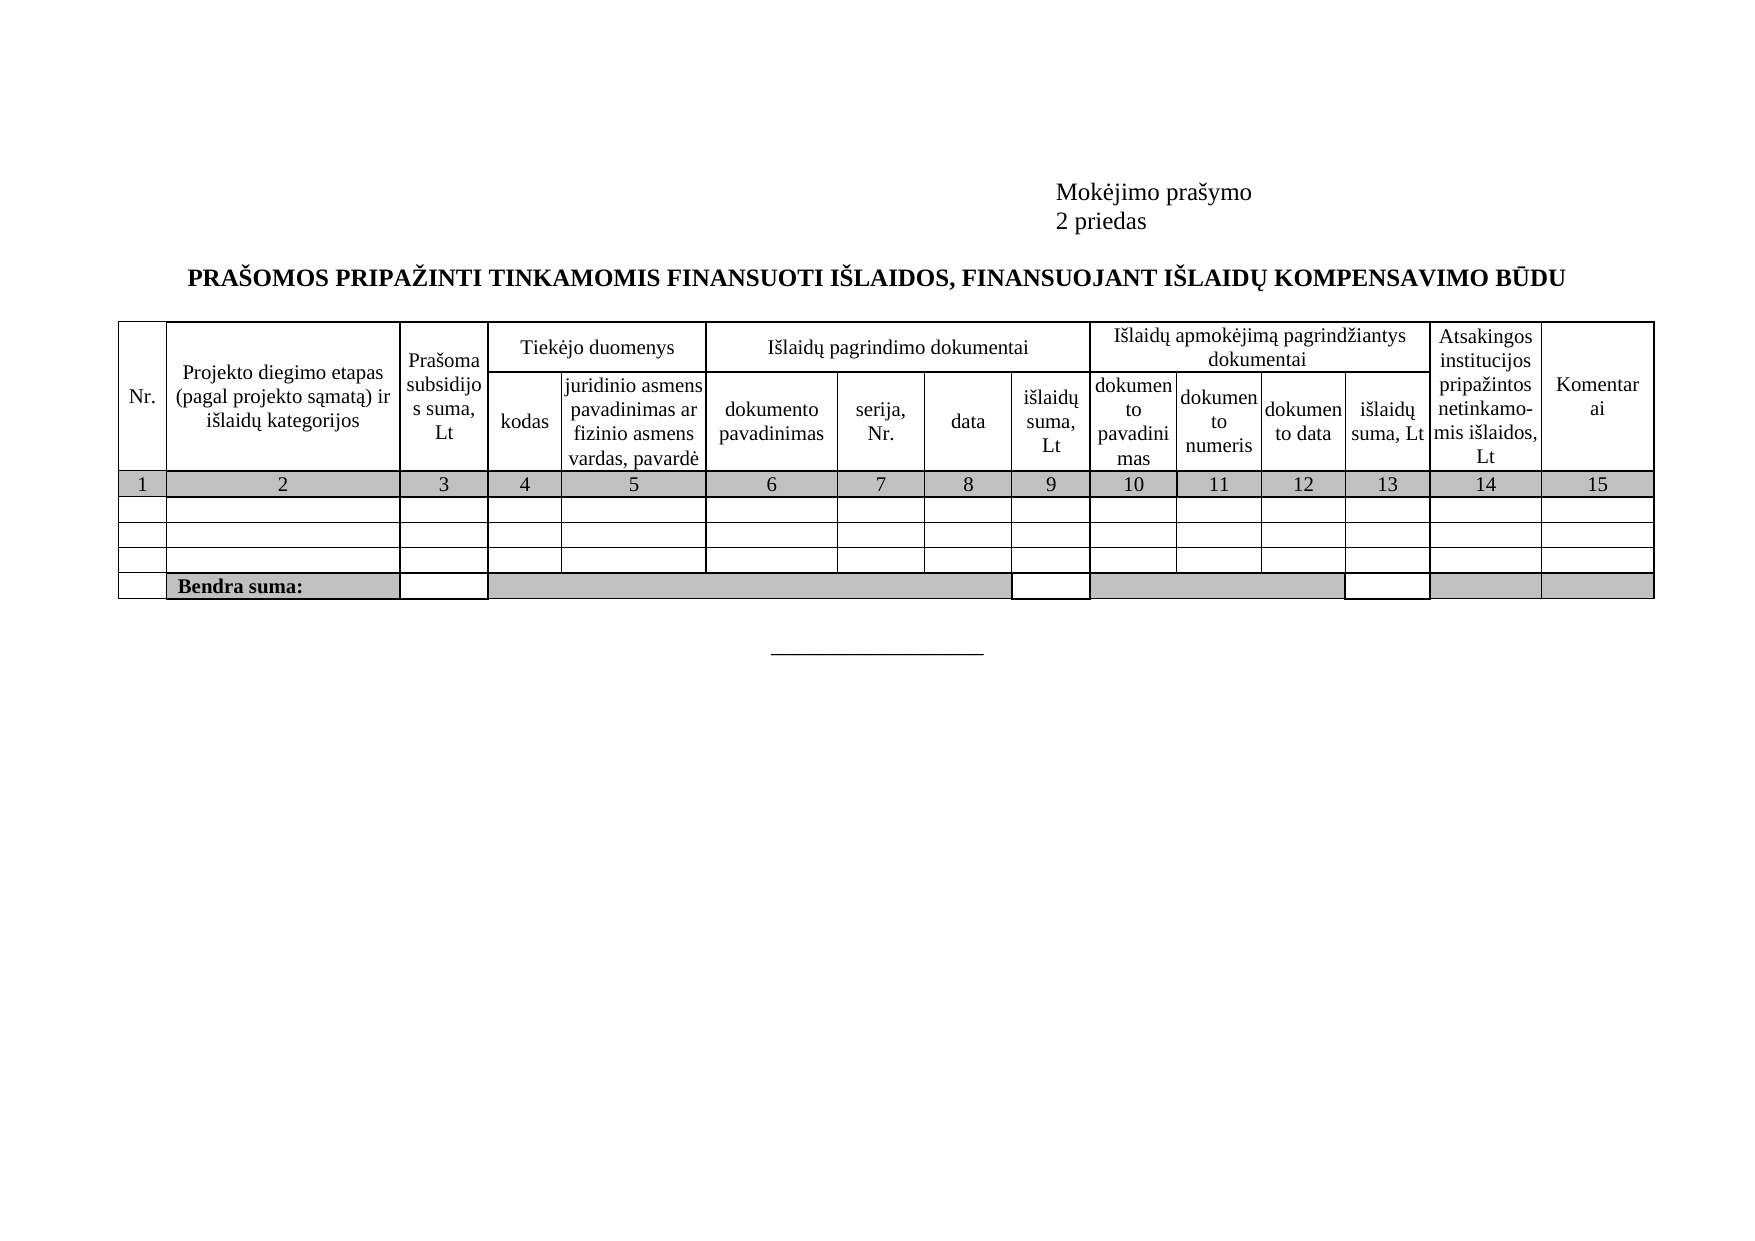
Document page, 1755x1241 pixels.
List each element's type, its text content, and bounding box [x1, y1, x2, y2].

table_cell 3 [401, 472, 487, 496]
table_cell [1091, 548, 1176, 572]
table_cell data [925, 373, 1011, 469]
table_header Prašoma subsidijos suma, Lt [401, 323, 487, 469]
table_cell [1346, 548, 1429, 572]
table_cell [1431, 523, 1541, 547]
table_cell [489, 574, 1011, 598]
table_cell dokumento data [1262, 373, 1345, 469]
table_cell [707, 498, 837, 522]
table_cell [119, 497, 166, 522]
table_header Komentarai [1542, 323, 1653, 469]
table_header Nr. [119, 322, 166, 469]
table_cell [562, 523, 705, 547]
table_cell [489, 523, 561, 547]
table_cell [1091, 523, 1176, 547]
table_cell 4 [489, 472, 561, 496]
table_cell 8 [925, 472, 1011, 496]
table_cell 15 [1542, 472, 1653, 496]
table_cell [1542, 574, 1653, 598]
table_cell išlaidų suma, Lt [1346, 373, 1429, 469]
table_cell išlaidų suma, Lt [1012, 373, 1089, 469]
text Mokėjimo prašymo [1056, 177, 1636, 206]
table_header Projekto diegimo etapas (pagal projekto sąmatą) ir išlaidų kategorijos [167, 323, 399, 469]
table_cell [707, 548, 837, 572]
table_cell Bendra suma: [167, 574, 399, 598]
table_cell [1012, 548, 1089, 572]
table_cell [401, 574, 487, 598]
table_cell [1346, 574, 1429, 598]
table_cell [119, 523, 166, 547]
table_cell [167, 523, 399, 547]
table_cell [1177, 523, 1261, 547]
table_cell 7 [838, 472, 924, 496]
table_cell [1431, 574, 1541, 598]
table_cell [562, 498, 705, 522]
table_cell [925, 498, 1011, 522]
table_cell 6 [707, 472, 837, 496]
table_cell kodas [489, 373, 561, 469]
table_cell 1 [119, 471, 166, 496]
table_cell dokumento pavadinimas [1091, 373, 1176, 469]
table_header Išlaidų apmokėjimą pagrindžiantys dokumentai [1091, 323, 1429, 371]
table_cell [1262, 498, 1345, 522]
table_cell [1262, 523, 1345, 547]
table_cell [401, 548, 487, 572]
table_cell [838, 498, 924, 522]
text PRAŠOMOS PRIPAŽINTI TINKAMOMIS FINANSUOTI IŠLAIDOS, FINANSUOJANT IŠLAIDŲ KOMPENSAVIMO BŪDU [118, 263, 1636, 292]
table_cell dokumento pavadinimas [707, 373, 837, 469]
table_cell [1177, 548, 1261, 572]
text _________________ [118, 629, 1636, 658]
table_cell [1431, 548, 1541, 572]
table_cell [1262, 548, 1345, 572]
table_header Tiekėjo duomenys [489, 323, 705, 371]
table_cell [1012, 498, 1089, 522]
table_cell [925, 548, 1011, 572]
table_cell [1542, 548, 1653, 572]
table_cell [1091, 498, 1176, 522]
table_cell [119, 548, 166, 572]
table_cell [838, 548, 924, 572]
table_cell serija, Nr. [838, 373, 924, 469]
table_cell [1542, 498, 1653, 522]
table_cell juridinio asmens pavadinimas ar fizinio asmens vardas, pavardė [562, 373, 705, 469]
table_header Atsakingos institucijos pripažintos netinkamo-mis išlaidos, Lt [1431, 323, 1541, 469]
table_cell [707, 523, 837, 547]
table_cell [1091, 574, 1344, 598]
table_cell 12 [1262, 472, 1345, 496]
table_cell 9 [1012, 472, 1089, 496]
text 2 priedas [1056, 206, 1636, 235]
table_cell 13 [1346, 472, 1429, 496]
table_cell [167, 548, 399, 572]
table_cell 11 [1178, 472, 1261, 496]
table_cell [562, 548, 705, 572]
table_cell [119, 573, 166, 598]
table_cell [838, 523, 924, 547]
table_cell [401, 523, 487, 547]
table_cell [925, 523, 1011, 547]
table_cell 14 [1431, 472, 1541, 496]
table_cell [489, 548, 561, 572]
table_header Išlaidų pagrindimo dokumentai [707, 323, 1089, 371]
table_cell [1013, 574, 1089, 598]
table_cell [1346, 523, 1429, 547]
table_cell dokumento numeris [1177, 373, 1261, 469]
table_cell 10 [1091, 472, 1176, 496]
table_cell [489, 498, 561, 522]
table_cell 2 [167, 472, 399, 496]
table_cell [1012, 523, 1089, 547]
table_cell [1177, 498, 1261, 522]
table_cell [401, 498, 487, 522]
table_cell [1431, 498, 1541, 522]
table_cell 5 [562, 472, 705, 496]
table_cell [1346, 498, 1429, 522]
table_cell [1542, 523, 1653, 547]
table_cell [167, 498, 399, 522]
